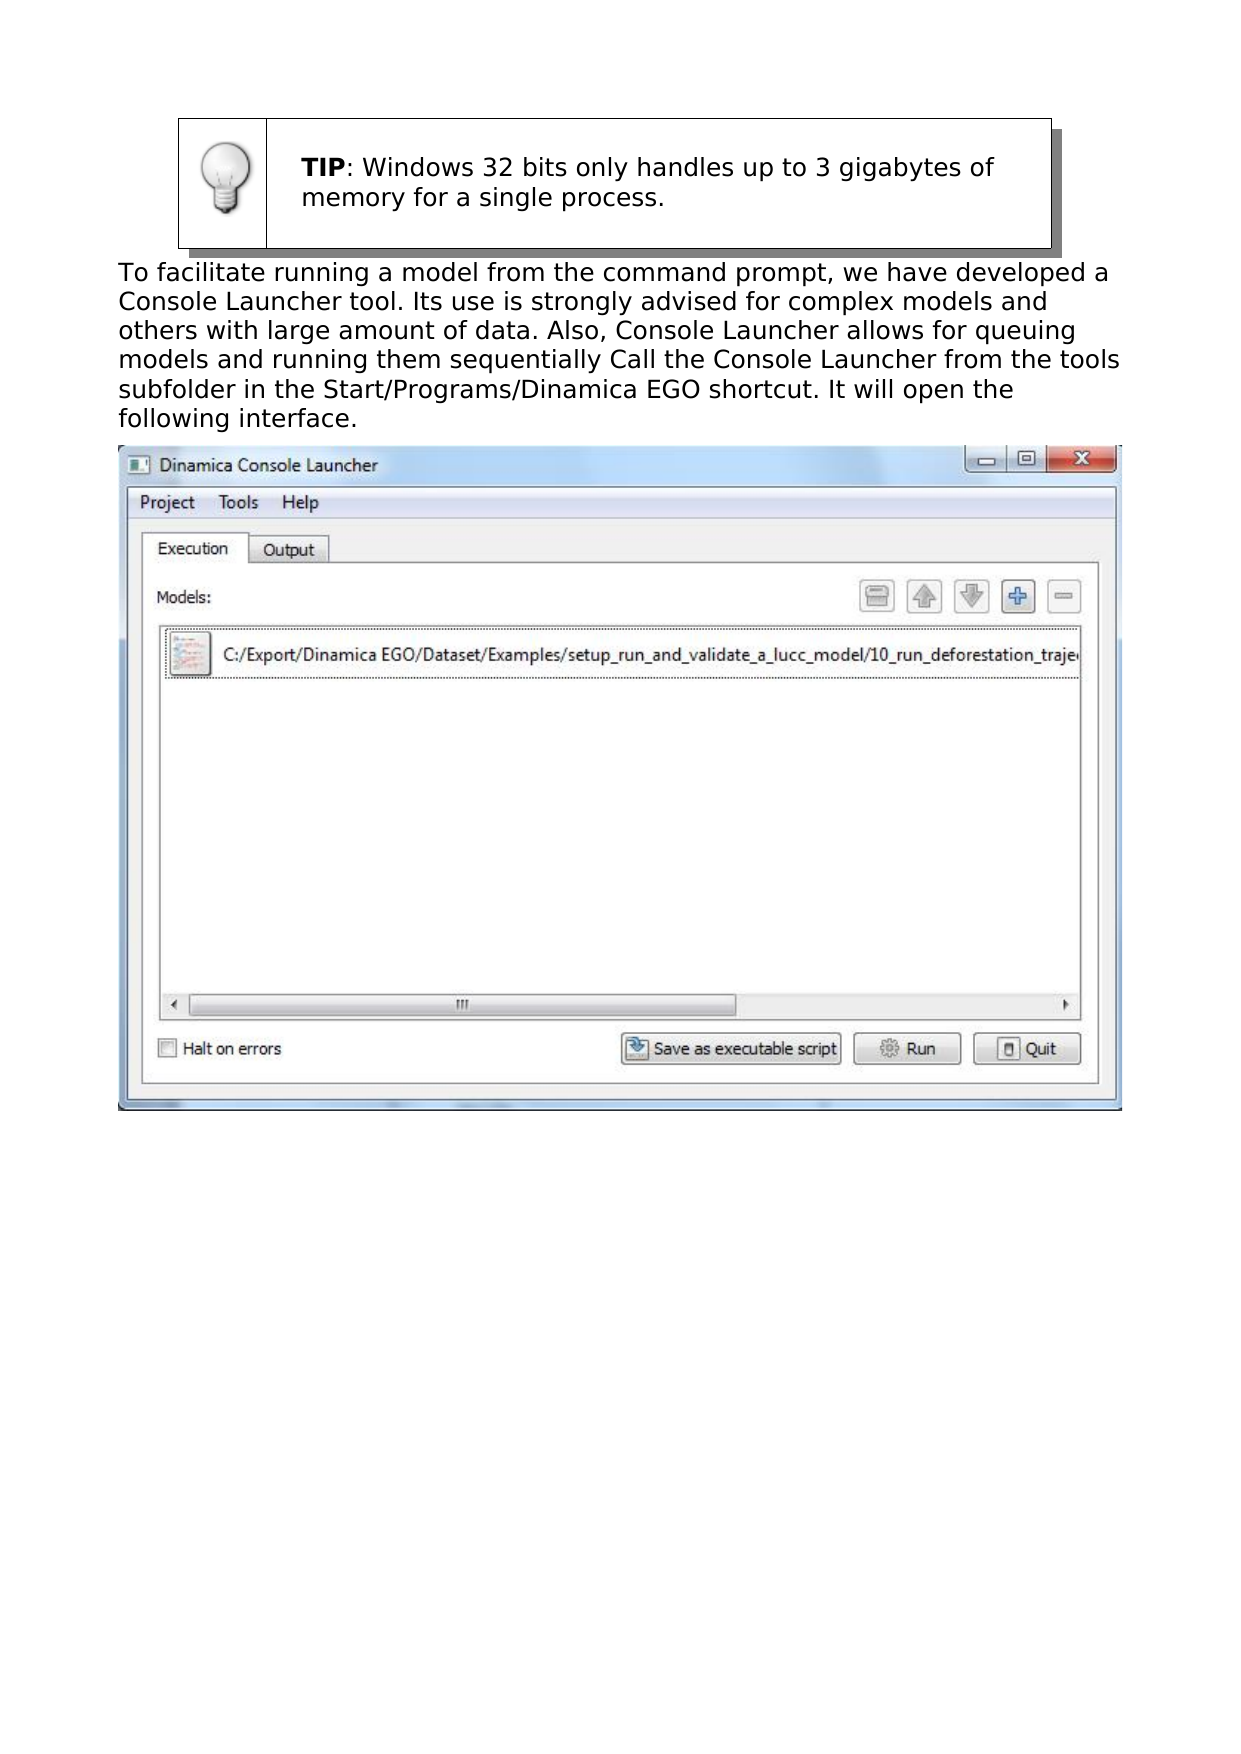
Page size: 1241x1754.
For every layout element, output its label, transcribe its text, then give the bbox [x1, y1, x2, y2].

picture [118, 445, 1123, 1111]
picture [190, 141, 266, 217]
text To facilitate running a model from the command prompt, we have developed a Console Launcher tool. Its use is strongly advised for complex models and others with large amount of data. Also, Console Launcher allows for queuing models and running them sequentially Call the Console Launcher from the tools subfolder in the Start/Programs/Dinamica EGO shortcut. It will open the following interface. [118, 258, 1122, 433]
table_header [179, 119, 266, 247]
table_header TIP: Windows 32 bits only handles up to 3 gigabytes of memory for a single process. [267, 119, 1051, 247]
